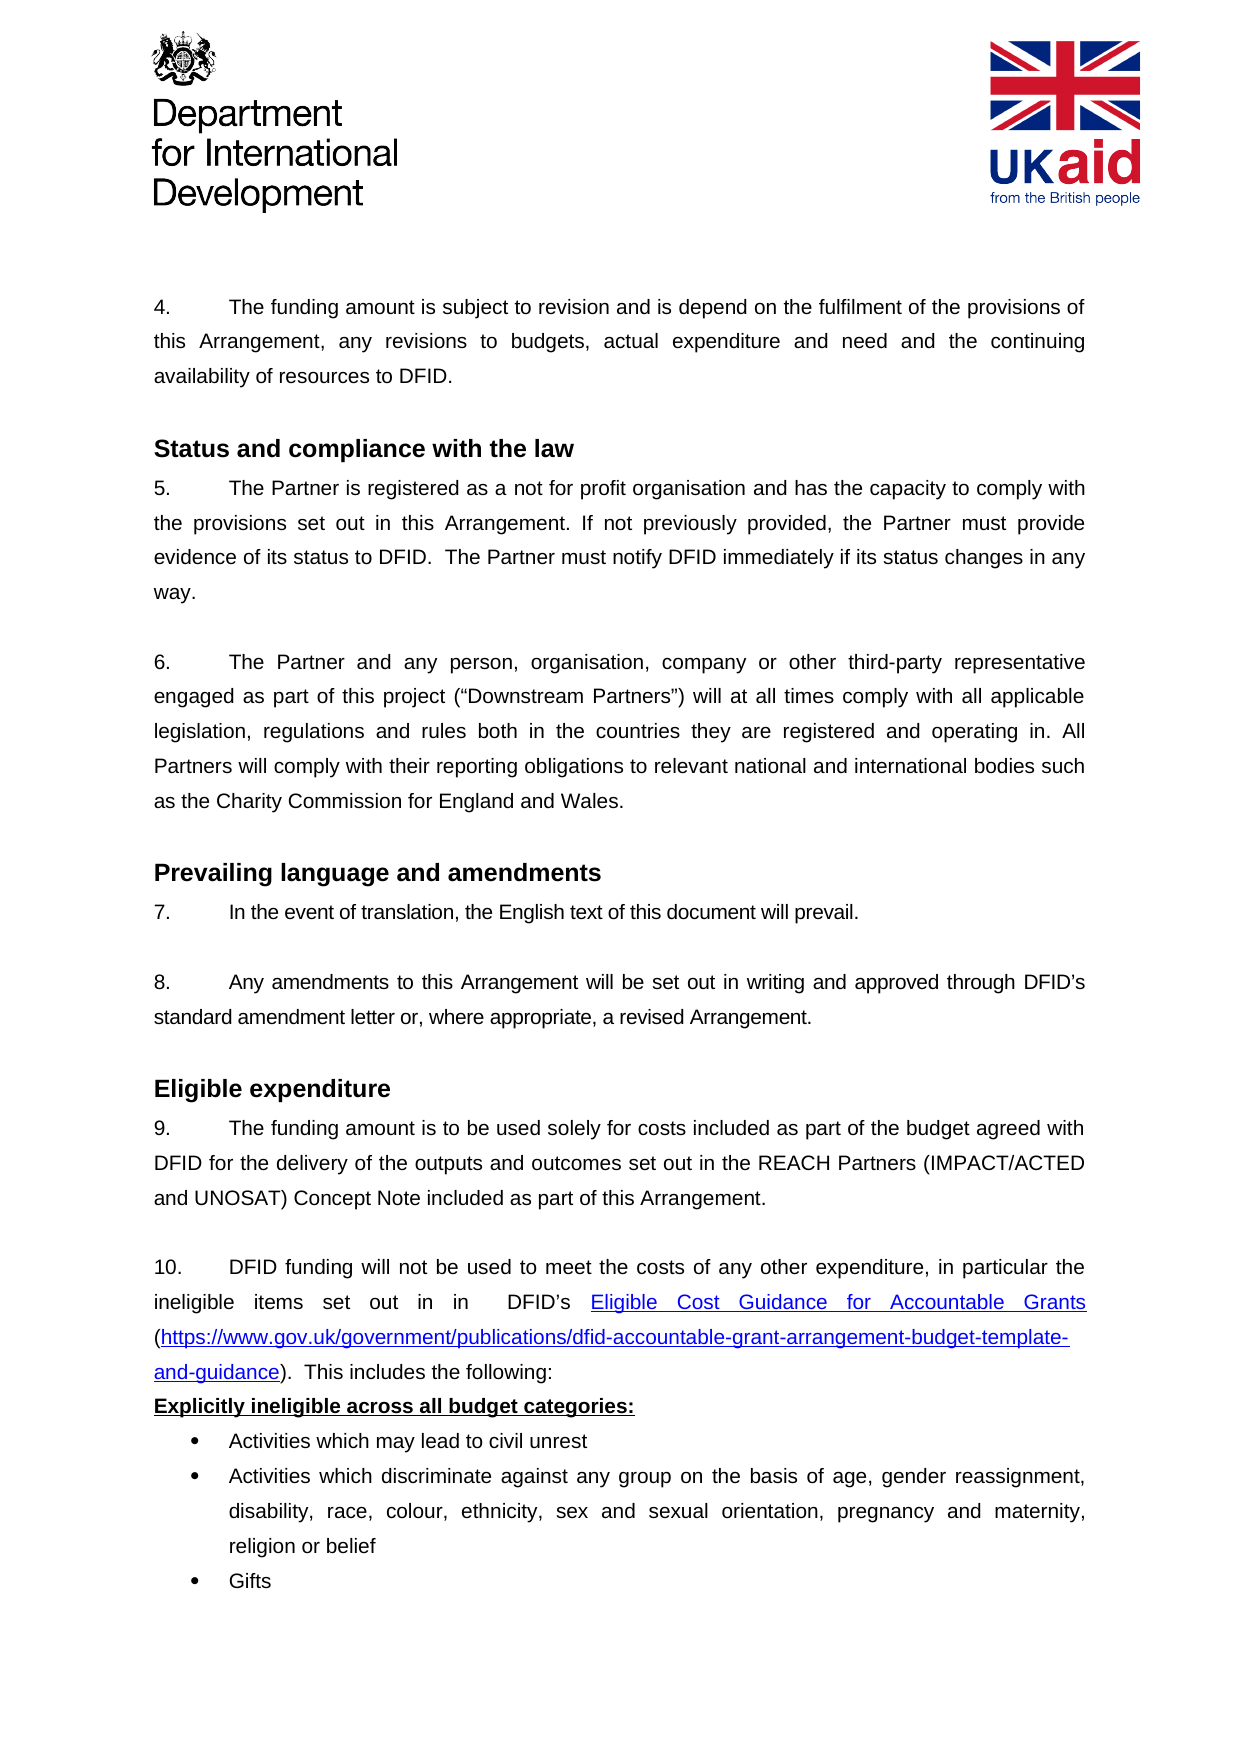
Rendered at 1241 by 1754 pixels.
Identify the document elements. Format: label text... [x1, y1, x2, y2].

list Any amendments to this Arrangement will be set out in writing and approved through DFID’s standard amendment letter or, where appropriate, a revised Arrangement. [153, 971, 1087, 1028]
list The Partner and any person, organisation, company or other third-party representative engaged as part of this project (“Downstream Partners”) will at all times comply with all applicable legislation, regulations and rules both in the countries they are registered and operating in. All Partners will comply with their reporting obligations to relevant national and international bodies such as the Charity Commission for England and Wales. [153, 650, 1087, 813]
list The funding amount is subject to revision and is depend on the fulfilment of the provisions of this Arrangement, any revisions to budgets, actual expenditure and need and the continuing availability of resources to DFID. [153, 295, 1087, 388]
picture [963, 14, 1167, 230]
list Activities which discriminate against any group on the basis of age, gender reassignment, disability, race, colour, ethnicity, sex and sexual orientation, pregnancy and maternity, religion or belief [191, 1465, 1087, 1558]
list The funding amount is to be used solely for costs included as part of the budget agreed with DFID for the delivery of the outputs and outcomes set out in the REACH Partners (IMPACT/ACTED and UNOSAT) Concept Note included as part of this Arrangement. [153, 1117, 1087, 1209]
list DFID funding will not be used to meet the costs of any other expenditure, in particular the ineligible items set out in in DFID’s Eligible Cost Guidance for Accountable Grants (https://www.gov.uk/government/publications/dfid-accountable-grant-arrangement-budget-template-and-guidance). This includes the following: [153, 1256, 1087, 1383]
list In the event of translation, the English text of this document will prevail. [153, 901, 1087, 924]
list Gifts [191, 1569, 1087, 1593]
picture [146, 31, 397, 213]
text Prevailing language and amendments [153, 859, 1087, 887]
text Eligible expenditure [153, 1075, 1087, 1103]
text Status and compliance with the law [153, 434, 1087, 462]
list Activities which may lead to civil unrest [191, 1430, 1087, 1453]
text Explicitly ineligible across all budget categories: [153, 1395, 1087, 1418]
list The Partner is registered as a not for profit organisation and has the capacity to comply with the provisions set out in this Arrangement. If not previously provided, the Partner must provide evidence of its status to DFID. The Partner must notify DFID immediately if its status changes in any way. [153, 476, 1087, 604]
